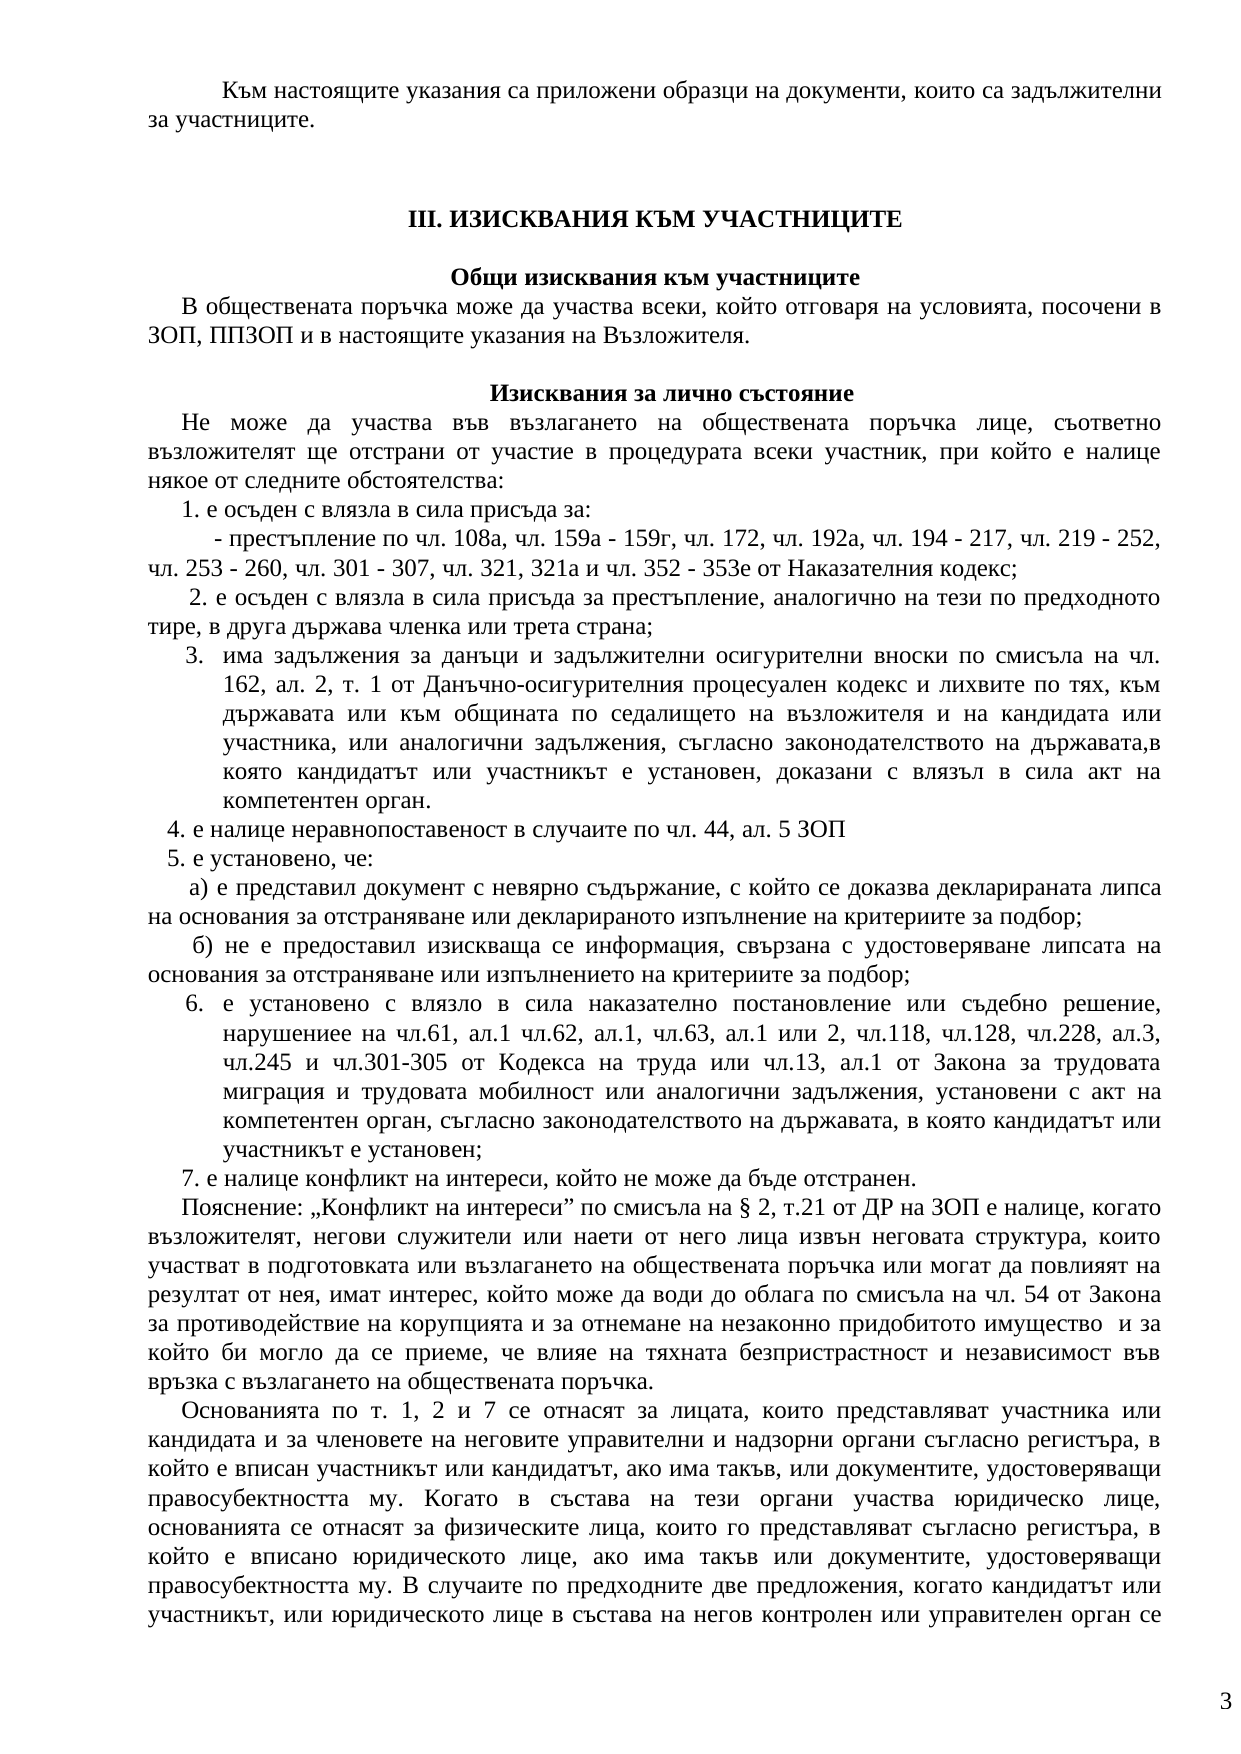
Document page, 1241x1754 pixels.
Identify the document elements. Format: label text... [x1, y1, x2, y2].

text Не може да участва във възлагането на обществената поръчка лице, съответно възложителят ще отстрани от участие в процедурата всеки участник, при който е налице някое от следните обстоятелства: [148, 407, 1162, 494]
list има задължения за данъци и задължителни осигурителни вноски по смисъла на чл. 162, ал. 2, т. 1 от Данъчно-осигурителния процесуален кодекс и лихвите по тях, към държавата или към общината по седалището на възложителя и на кандидата или участника, или аналогични задължения, съгласно законодателството на държавата,в която кандидатът или участникът е установен, доказани с влязъл в сила акт на компетентен орган. [185, 639, 1162, 814]
text - престъпление по чл. 108а, чл. 159а - 159г, чл. 172, чл. 192а, чл. 194 - 217, чл. 219 - 252, чл. 253 - 260, чл. 301 - 307, чл. 321, 321а и чл. 352 - 353е от Наказателния кодекс; [148, 523, 1162, 581]
list . е осъден с влязла в сила присъда за: [181, 494, 1162, 523]
text В обществената поръчка може да участва всеки, който отговаря на условията, посочени в ЗОП, ППЗОП и в настоящите указания на Възложителя. [148, 291, 1162, 349]
text Пояснение: „Конфликт на интереси” по смисъла на § 2, т.21 от ДР на ЗОП е налице, когато възложителят, негови служители или наети от него лица извън неговата структура, които участват в подготовката или възлагането на обществената поръчка или могат да повлияят на резултат от нея, имат интерес, който може да води до облага по смисъла на чл. 54 от Закона за противодействие на корупцията и за отнемане на незаконно придобитото имущество и за който би могло да се приеме, че влияе на тяхната безпристрастност и независимост във връзка с възлагането на обществената поръчка. [148, 1192, 1162, 1395]
text б) не е предоставил изискваща се информация, свързана с удостоверяване липсата на основания за отстраняване или изпълнението на критериите за подбор; [148, 930, 1162, 988]
text Изисквания за лично състояние [148, 378, 1162, 407]
text 4. е налице неравнопоставеност в случаите по чл. 44, ал. 5 ЗОП [148, 814, 1162, 843]
text 2. е осъден с влязла в сила присъда за престъпление, аналогично на тези по предходното тире, в друга държава членка или трета страна; [148, 581, 1162, 639]
text III. ИЗИСКВАНИЯ КЪМ УЧАСТНИЦИТЕ [148, 204, 1162, 233]
list е установено с влязло в сила наказателно постановление или съдебно решение, нарушениее на чл.61, ал.1 чл.62, ал.1, чл.63, ал.1 или 2, чл.118, чл.128, чл.228, ал.3, чл.245 и чл.301-305 от Кодекса на труда или чл.13, ал.1 от Закона за трудовата миграция и трудовата мобилност или аналогични задължения, установени с акт на компетентен орган, съгласно законодателството на държавата, в която кандидатът или участникът е установен; [185, 988, 1162, 1163]
text Общи изисквания към участниците [148, 262, 1162, 291]
text 5. е установено, че: [148, 843, 1162, 872]
text а) е представил документ с невярно съдържание, с който се доказва декларираната липса на основания за отстраняване или декларираното изпълнение на критериите за подбор; [148, 872, 1162, 930]
text 7. е налице конфликт на интереси, който не може да бъде отстранен. [181, 1163, 1162, 1192]
text Към настоящите указания са приложени образци на документи, които са задължителни за участниците. [148, 75, 1162, 133]
text Основанията по т. 1, 2 и 7 се отнасят за лицата, които представляват участника или кандидата и за членовете на неговите управителни и надзорни органи съгласно регистъра, в който е вписан участникът или кандидатът, ако има такъв, или документите, удостоверяващи правосубектността му. Когато в състава на тези органи участва юридическо лице, основанията се отнасят за физическите лица, които го представляват съгласно регистъра, в който е вписано юридическото лице, ако има такъв или документите, удостоверяващи правосубектността му. В случаите по предходните две предложения, когато кандидатът или участникът, или юридическото лице в състава на негов контролен или управителен орган се [148, 1395, 1162, 1628]
